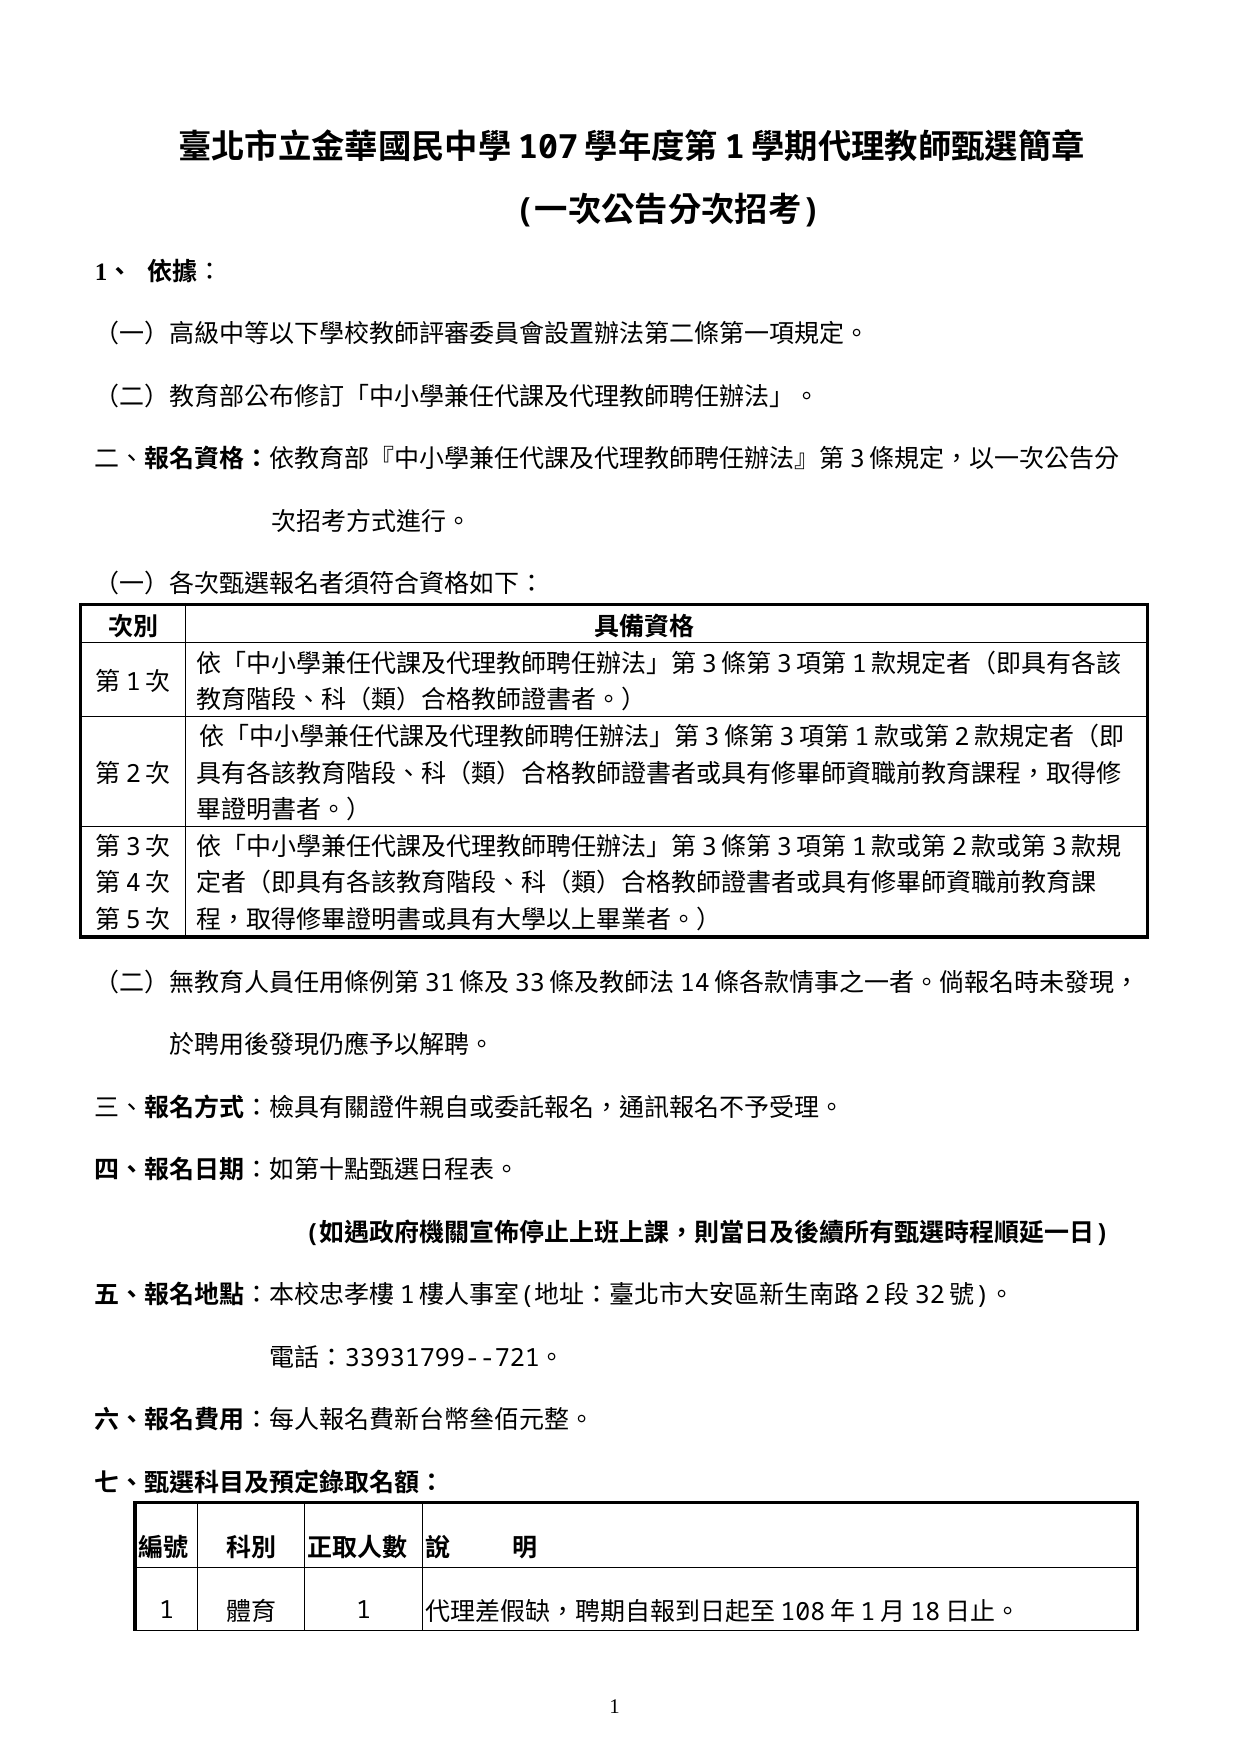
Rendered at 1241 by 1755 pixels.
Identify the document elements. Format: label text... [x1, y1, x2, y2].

table_header 具備資格 [186, 606, 1146, 642]
text 三、報名方式：檢具有關證件親自或委託報名，通訊報名不予受理。 [94, 1063, 1134, 1126]
text 二、報名資格：依教育部『中小學兼任代課及代理教師聘任辦法』第3條規定，以一次公告分次招考方式進行。 [94, 415, 1134, 540]
text 電話：33931799--721。 [94, 1313, 1134, 1376]
text (如遇政府機關宣佈停止上班上課，則當日及後續所有甄選時程順延一日) [94, 1188, 1134, 1251]
table_header 說 明 [423, 1504, 1136, 1567]
table_header 次別 [82, 606, 185, 642]
text 四、報名日期：如第十點甄選日程表。 [94, 1126, 1134, 1188]
table_cell 第2次 [82, 717, 185, 826]
table_header 科別 [198, 1504, 304, 1567]
table_header 編號 [137, 1504, 197, 1567]
table_cell 1 [137, 1568, 197, 1630]
table_cell 第1次 [82, 643, 185, 716]
table_cell 依「中小學兼任代課及代理教師聘任辦法」第3條第3項第1款或第2款或第3款規定者（即具有各該教育階段、科（類）合格教師證書者或具有修畢師資職前教育課程，取得修畢證明書或具有大學以上畢業者。） [186, 827, 1146, 935]
list 依據： [94, 228, 1134, 290]
table_cell 1 [305, 1568, 422, 1630]
text （一）各次甄選報名者須符合資格如下： [94, 540, 1134, 603]
table_cell 依「中小學兼任代課及代理教師聘任辦法」第3條第3項第1款或第2款規定者（即具有各該教育階段、科（類）合格教師證書者或具有修畢師資職前教育課程，取得修畢證明書者。） [186, 717, 1146, 826]
text (一次公告分次招考) [94, 165, 1134, 228]
text 臺北市立金華國民中學107學年度第1學期代理教師甄選簡章 [94, 103, 1134, 165]
text 六、報名費用：每人報名費新台幣叄佰元整。 [94, 1376, 1134, 1438]
table_cell 依「中小學兼任代課及代理教師聘任辦法」第3條第3項第1款規定者（即具有各該教育階段、科（類）合格教師證書者。） [186, 643, 1146, 716]
table_cell 體育 [198, 1568, 304, 1630]
table_cell 代理差假缺，聘期自報到日起至108年1月18日止。 [423, 1568, 1136, 1630]
table_cell 第3次 第4次 第5次 [82, 827, 185, 935]
text 五、報名地點：本校忠孝樓1樓人事室(地址：臺北市大安區新生南路2段32號)。 [94, 1251, 1134, 1313]
text （一）高級中等以下學校教師評審委員會設置辦法第二條第一項規定。 [94, 290, 1134, 353]
table_header 正取人數 [305, 1504, 422, 1567]
text （二）教育部公布修訂「中小學兼任代課及代理教師聘任辦法」。 [94, 353, 1134, 415]
text （二）無教育人員任用條例第31條及33條及教師法14條各款情事之一者。倘報名時未發現，於聘用後發現仍應予以解聘。 [94, 939, 1134, 1063]
text 七、甄選科目及預定錄取名額： [94, 1438, 1134, 1501]
